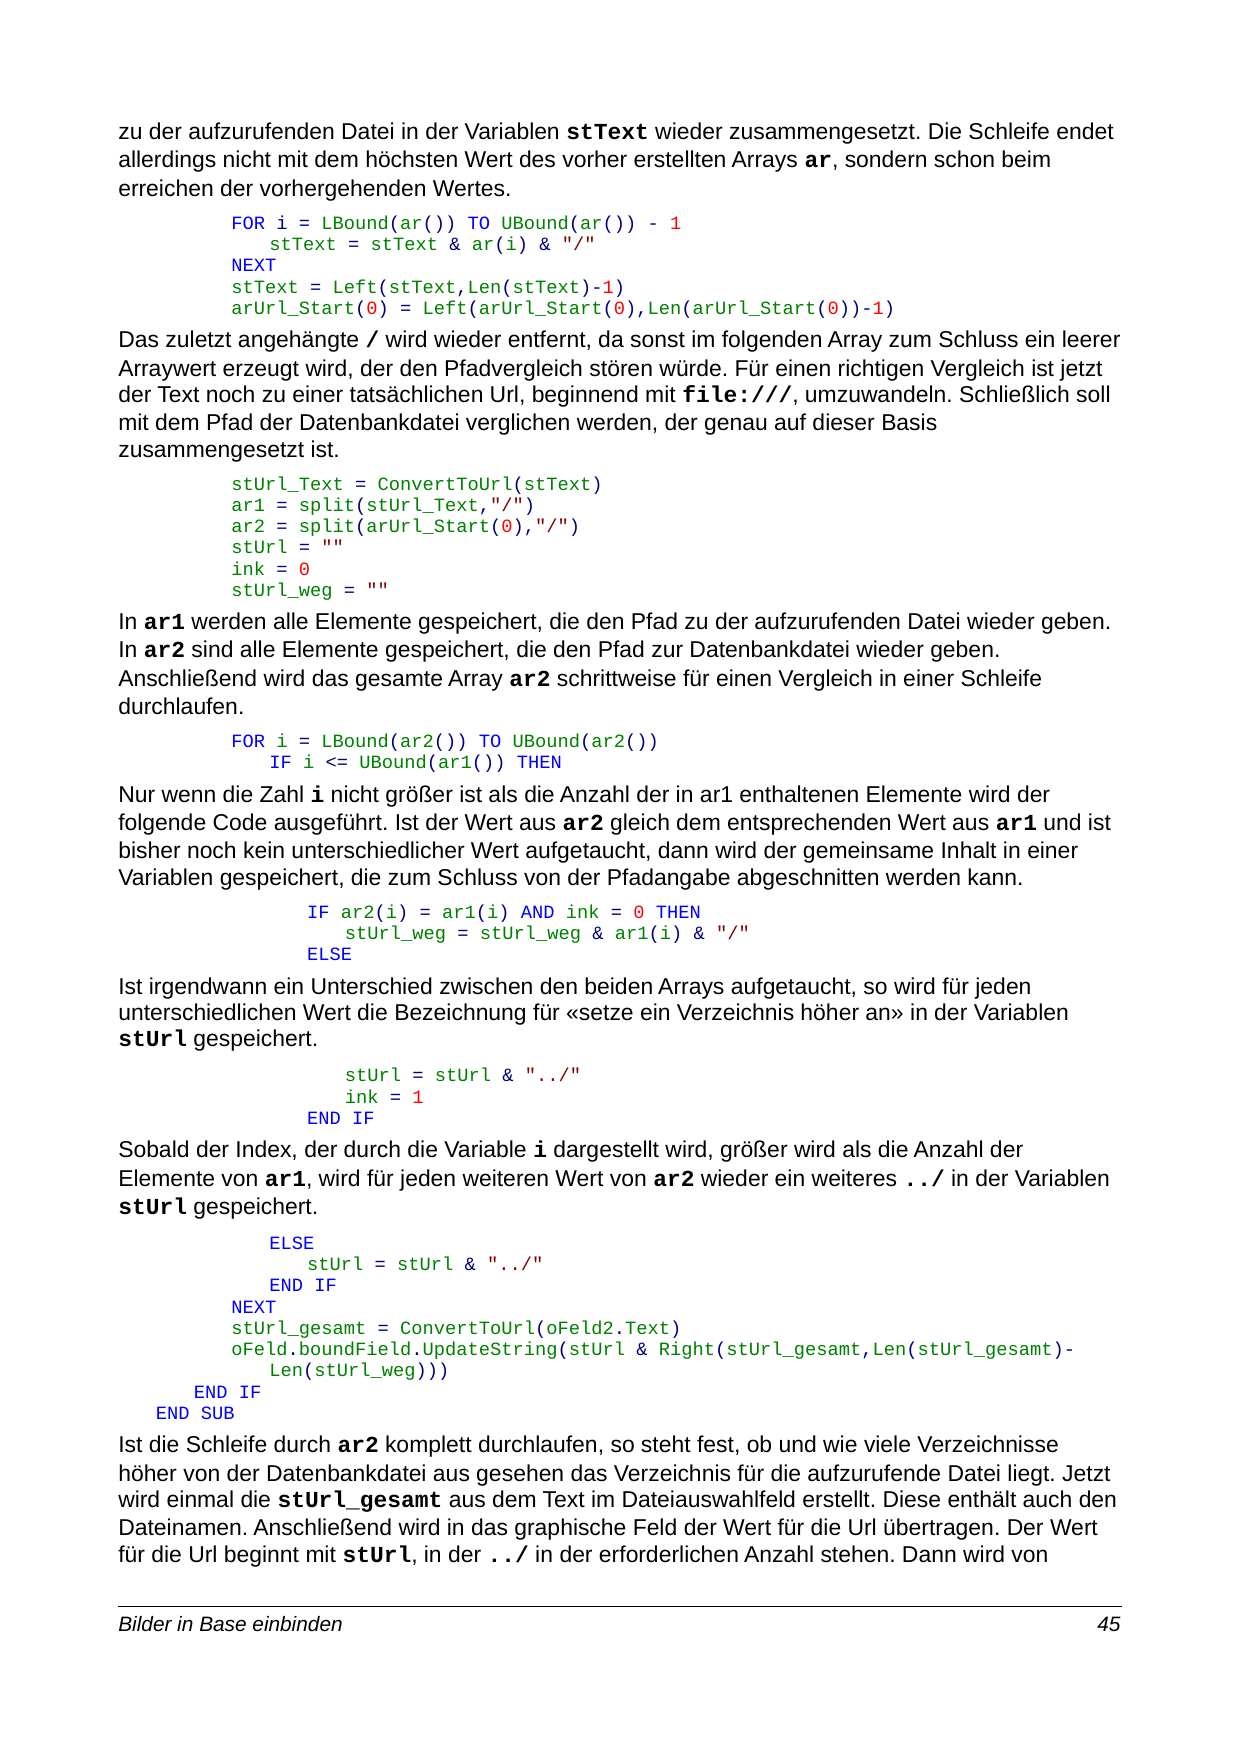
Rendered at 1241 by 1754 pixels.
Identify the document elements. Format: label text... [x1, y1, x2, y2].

text END IF [156, 1382, 1122, 1404]
text ELSE [156, 1234, 1122, 1255]
text stUrl_Text = ConvertToUrl(stText) [156, 474, 1122, 496]
text FOR i = LBound(ar2()) TO UBound(ar2()) [156, 732, 1122, 753]
text END IF [156, 1276, 1122, 1297]
text stUrl = stUrl & "../" [156, 1255, 1122, 1276]
text stText = Left(stText,Len(stText)-1) [156, 277, 1122, 299]
text Sobald der Index, der durch die Variable i dargestellt wird, größer wird als die Anzahl der Elemente von ar1, wird für jeden weiteren Wert von ar2 wieder ein weiteres ../ in der Variablen stUrl gespeichert. [118, 1136, 1122, 1221]
text stUrl_weg = stUrl_weg & ar1(i) & "/" [156, 924, 1122, 945]
text stUrl_weg = "" [156, 581, 1122, 602]
text IF ar2(i) = ar1(i) AND ink = 0 THEN [156, 903, 1122, 924]
text zu der aufzurufenden Datei in der Variablen stText wieder zusammengesetzt. Die Schleife endet allerdings nicht mit dem höchsten Wert des vorher erstellten Arrays ar, sondern schon beim erreichen der vorhergehenden Wertes. [118, 118, 1122, 201]
text IF i <= UBound(ar1()) THEN [156, 753, 1122, 774]
text FOR i = LBound(ar()) TO UBound(ar()) - 1 [156, 214, 1122, 235]
text ink = 0 [156, 559, 1122, 581]
text NEXT [156, 1297, 1122, 1319]
text ELSE [156, 945, 1122, 966]
text stText = stText & ar(i) & "/" [156, 235, 1122, 256]
text Das zuletzt angehängte / wird wieder entfernt, da sonst im folgenden Array zum Schluss ein leerer Arraywert erzeugt wird, der den Pfadvergleich stören würde. Für einen richtigen Vergleich ist jetzt der Text noch zu einer tatsächlichen Url, beginnend mit file:///, umzuwandeln. Schließlich soll mit dem Pfad der Datenbankdatei verglichen werden, der genau auf dieser Basis zusammengesetzt ist. [118, 326, 1122, 462]
text Ist irgendwann ein Unterschied zwischen den beiden Arrays aufgetaucht, so wird für jeden unterschiedlichen Wert die Bezeichnung für «setze ein Verzeichnis höher an» in der Variablen stUrl gespeichert. [118, 973, 1122, 1054]
text END IF [156, 1109, 1122, 1130]
text stUrl_gesamt = ConvertToUrl(oFeld2.Text) [156, 1319, 1122, 1340]
text oFeld.boundField.UpdateString(stUrl & Right(stUrl_gesamt,Len(stUrl_gesamt)- Len(stUrl_weg))) [156, 1340, 1122, 1382]
text stUrl = stUrl & "../" [156, 1066, 1122, 1087]
text stUrl = "" [156, 538, 1122, 559]
text Nur wenn die Zahl i nicht größer ist als die Anzahl der in ar1 enthaltenen Elemente wird der folgende Code ausgeführt. Ist der Wert aus ar2 gleich dem entsprechenden Wert aus ar1 und ist bisher noch kein unterschiedlicher Wert aufgetaucht, dann wird der gemeinsame Inhalt in einer Variablen gespeichert, die zum Schluss von der Pfadangabe abgeschnitten werden kann. [118, 781, 1122, 890]
text ar2 = split(arUrl_Start(0),"/") [156, 517, 1122, 538]
text ar1 = split(stUrl_Text,"/") [156, 496, 1122, 517]
text NEXT [156, 256, 1122, 277]
text In ar1 werden alle Elemente gespeichert, die den Pfad zu der aufzurufenden Datei wieder geben. In ar2 sind alle Elemente gespeichert, die den Pfad zur Datenbankdatei wieder geben. Anschließend wird das gesamte Array ar2 schrittweise für einen Vergleich in einer Schleife durchlaufen. [118, 608, 1122, 719]
text ink = 1 [156, 1087, 1122, 1109]
text Ist die Schleife durch ar2 komplett durchlaufen, so steht fest, ob und wie viele Verzeichnisse höher von der Datenbankdatei aus gesehen das Verzeichnis für die aufzurufende Datei liegt. Jetzt wird einmal die stUrl_gesamt aus dem Text im Dateiauswahlfeld erstellt. Diese enthält auch den Datei­namen. Anschließend wird in das graphische Feld der Wert für die Url übertragen. Der Wert für die Url beginnt mit stUrl, in der ../ in der erforderlichen Anzahl stehen. Dann wird von [118, 1431, 1122, 1569]
text arUrl_Start(0) = Left(arUrl_Start(0),Len(arUrl_Start(0))-1) [156, 299, 1122, 320]
text END SUB [156, 1404, 1122, 1425]
